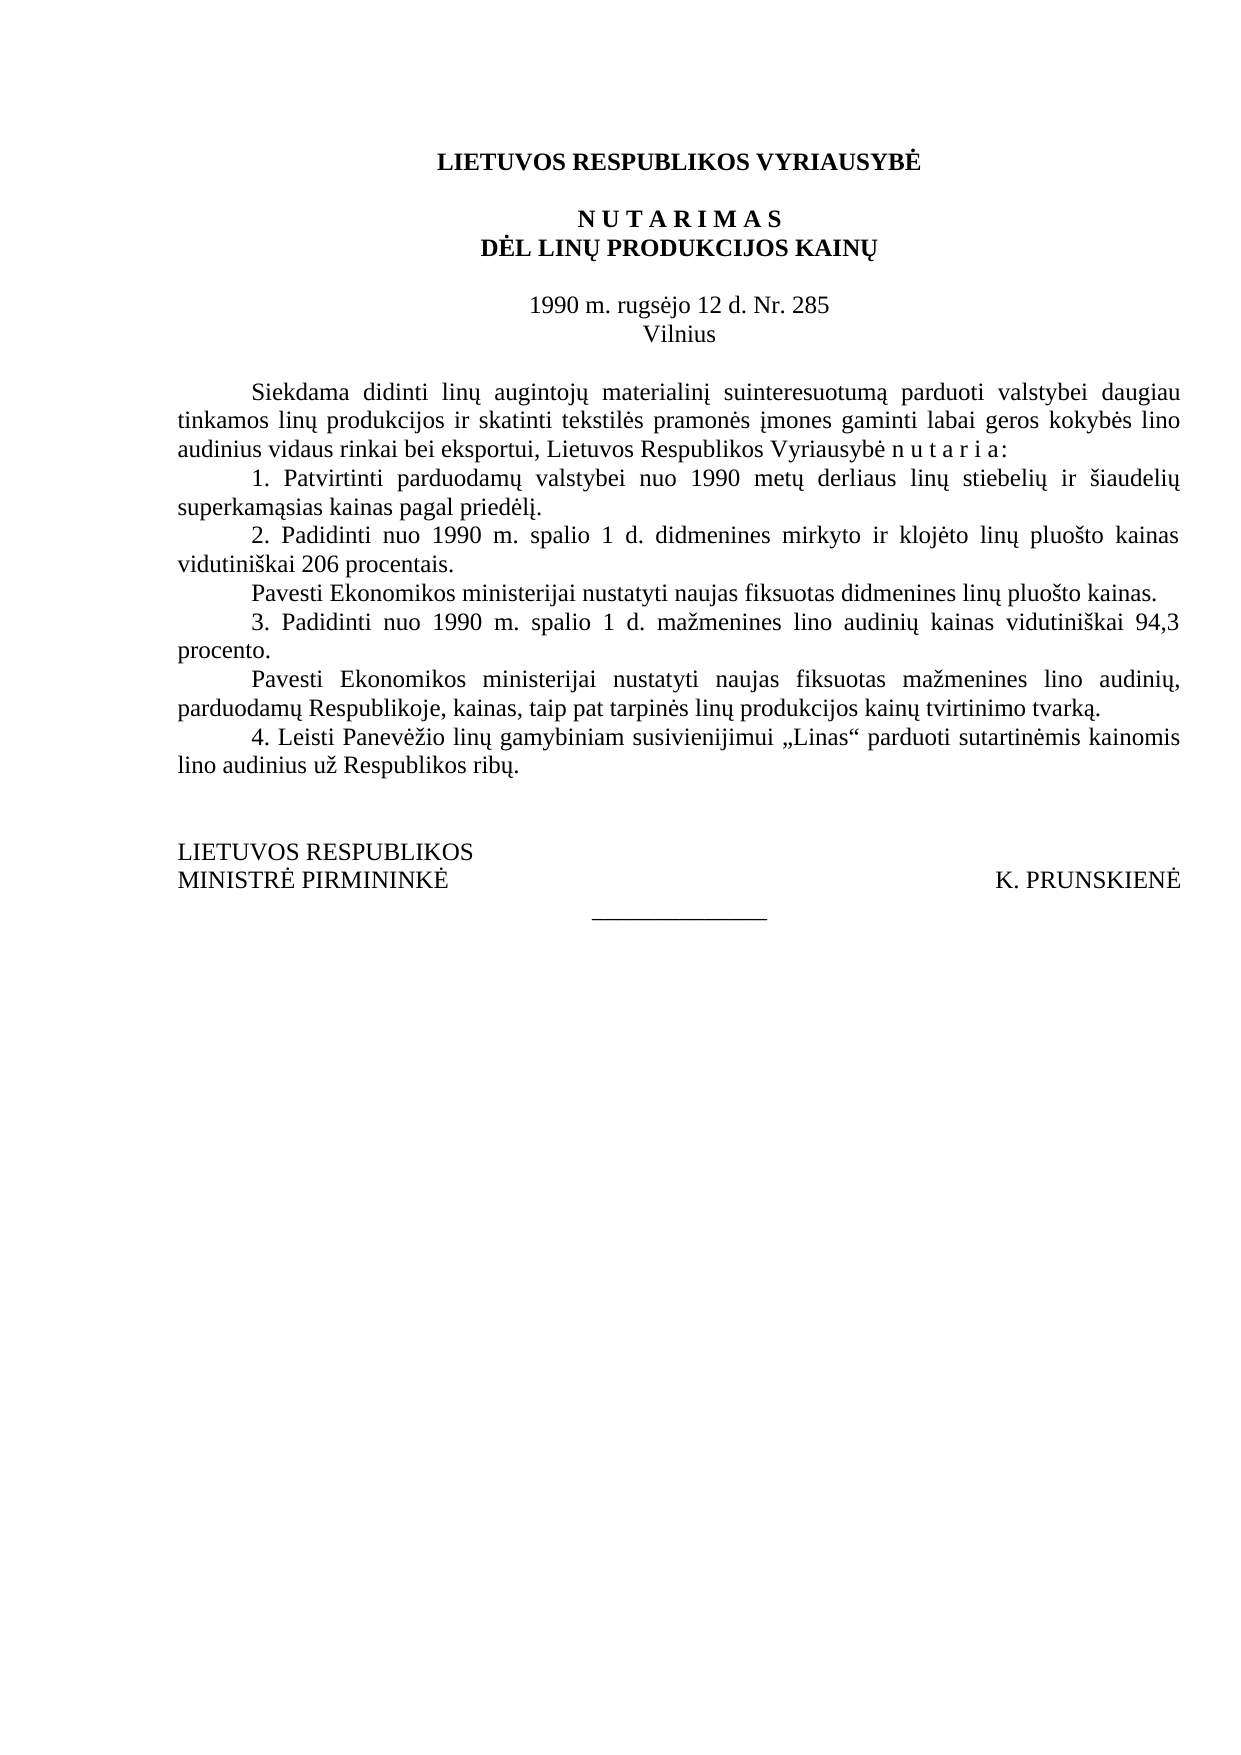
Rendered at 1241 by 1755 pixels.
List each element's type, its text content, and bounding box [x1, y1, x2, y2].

text DĖL LINŲ PRODUKCIJOS KAINŲ [177, 233, 1181, 262]
text Siekdama didinti linų augintojų materialinį suinteresuotumą parduoti valstybei daugiau tinkamos linų produkcijos ir skatinti tekstilės pramonės įmones gaminti labai geros kokybės lino audinius vidaus rinkai bei eksportui, Lietuvos Respublikos Vyriausybė nutaria: [177, 377, 1181, 463]
text Pavesti Ekonomikos ministerijai nustatyti naujas fiksuotas mažmenines lino audinių, parduodamų Respublikoje, kainas, taip pat tarpinės linų produkcijos kainų tvirtinimo tvarką. [177, 664, 1181, 722]
text 4. Leisti Panevėžio linų gamybiniam susivienijimui „Linas“ parduoti sutartinėmis kainomis lino audinius už Respublikos ribų. [177, 722, 1181, 779]
text 1. Patvirtinti parduodamų valstybei nuo 1990 metų derliaus linų stiebelių ir šiaudelių superkamąsias kainas pagal priedėlį. [177, 463, 1181, 521]
text LIETUVOS RESPUBLIKOS VYRIAUSYBĖ [177, 147, 1181, 176]
text Pavesti Ekonomikos ministerijai nustatyti naujas fiksuotas didmenines linų pluošto kainas. [177, 578, 1181, 607]
text 3. Padidinti nuo 1990 m. spalio 1 d. mažmenines lino audinių kainas vidutiniškai 94,3 procento. [177, 607, 1181, 664]
text 1990 m. rugsėjo 12 d. Nr. 285 [177, 291, 1181, 319]
text N U T A R I M A S [177, 204, 1181, 233]
text Vilnius [177, 319, 1181, 348]
text Ministrė Pirmininkė K. Prunskienė [177, 866, 1181, 894]
text Lietuvos Respublikos [177, 837, 1181, 866]
text 2. Padidinti nuo 1990 m. spalio 1 d. didmenines mirkyto ir klojėto linų pluošto kainas vidutiniškai 206 procentais. [177, 521, 1181, 578]
text ______________ [177, 894, 1181, 923]
